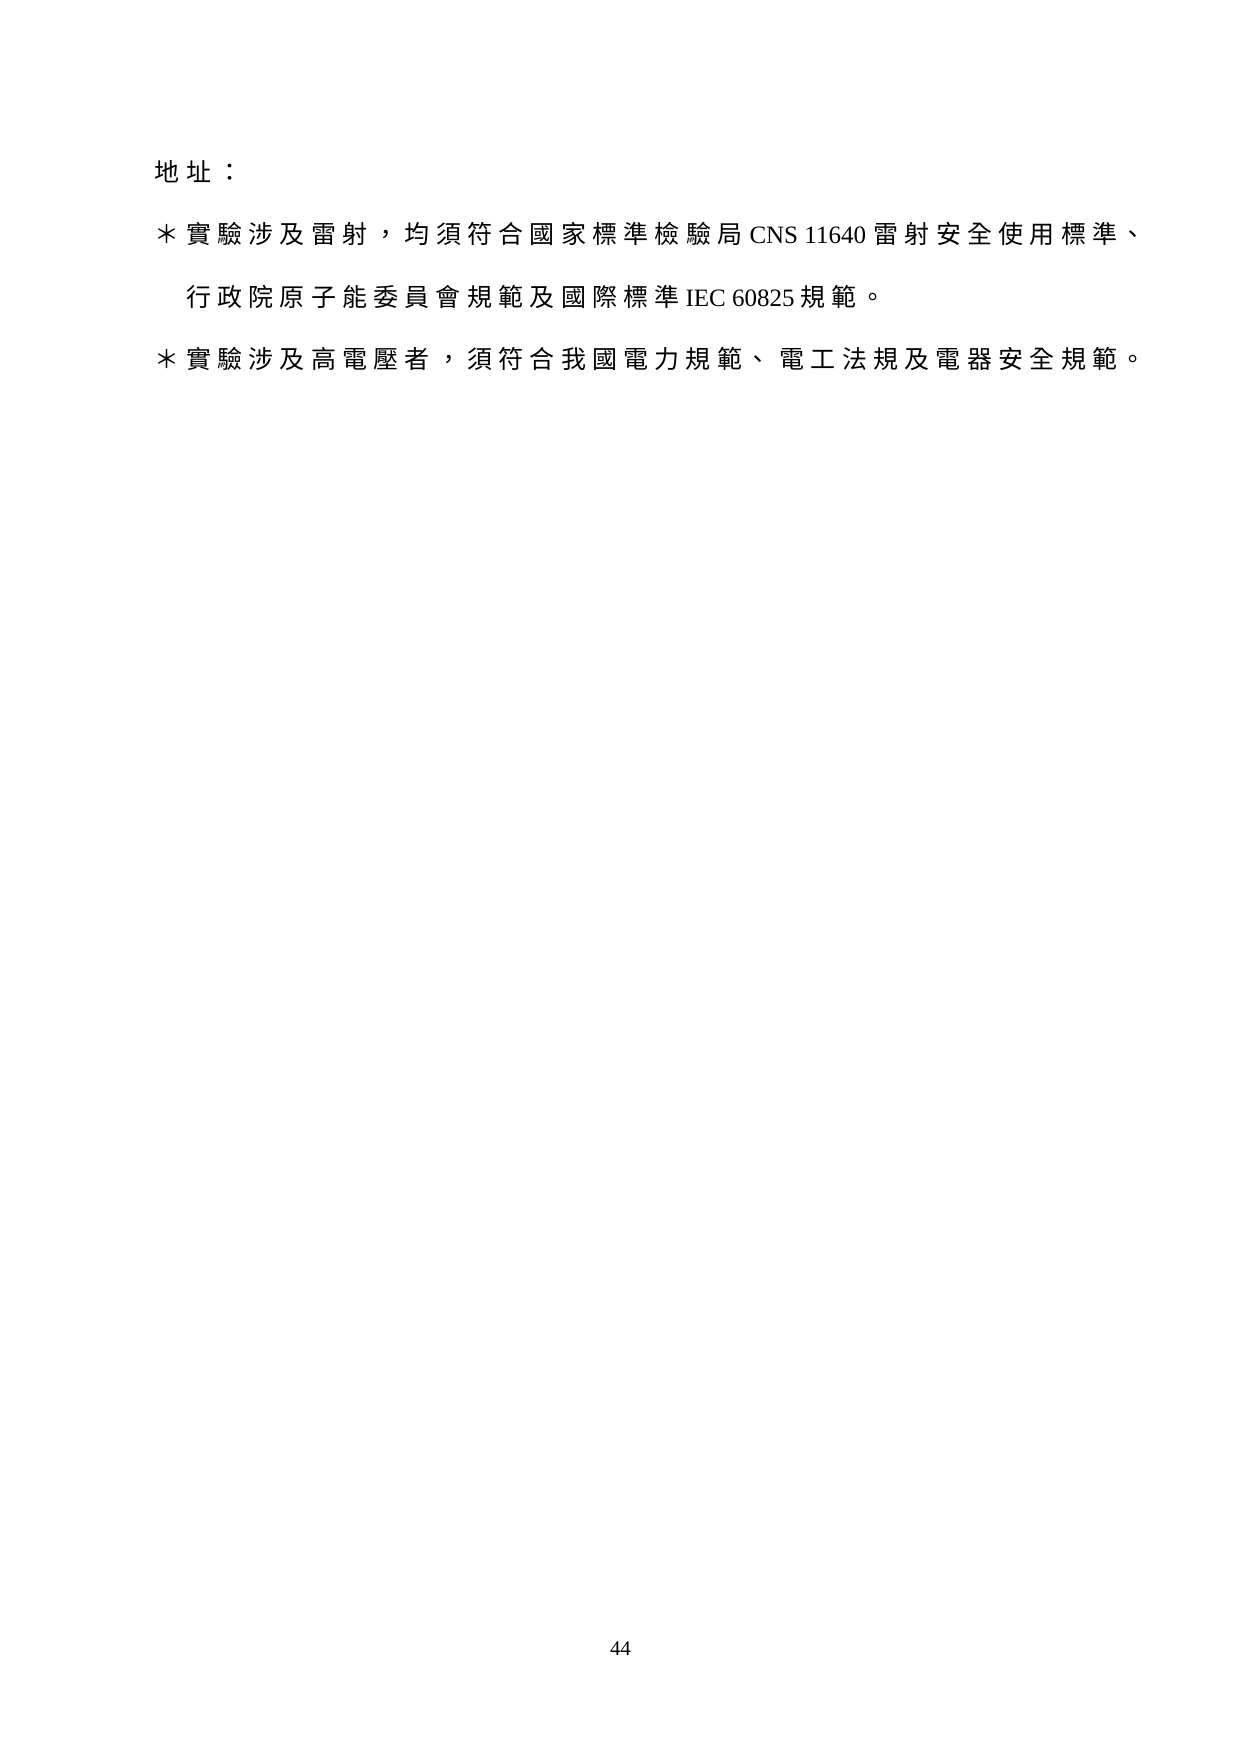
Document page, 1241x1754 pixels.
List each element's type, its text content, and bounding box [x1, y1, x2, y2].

text 地址： [120, 129, 1120, 191]
text ＊實驗涉及雷射，均須符合國家標準檢驗局CNS 11640雷射安全使用標準、行政院原子能委員會規範及國際標準IEC 60825規範。 [150, 191, 1120, 316]
text ＊實驗涉及高電壓者，須符合我國電力規範、電工法規及電器安全規範。 [120, 316, 1120, 379]
